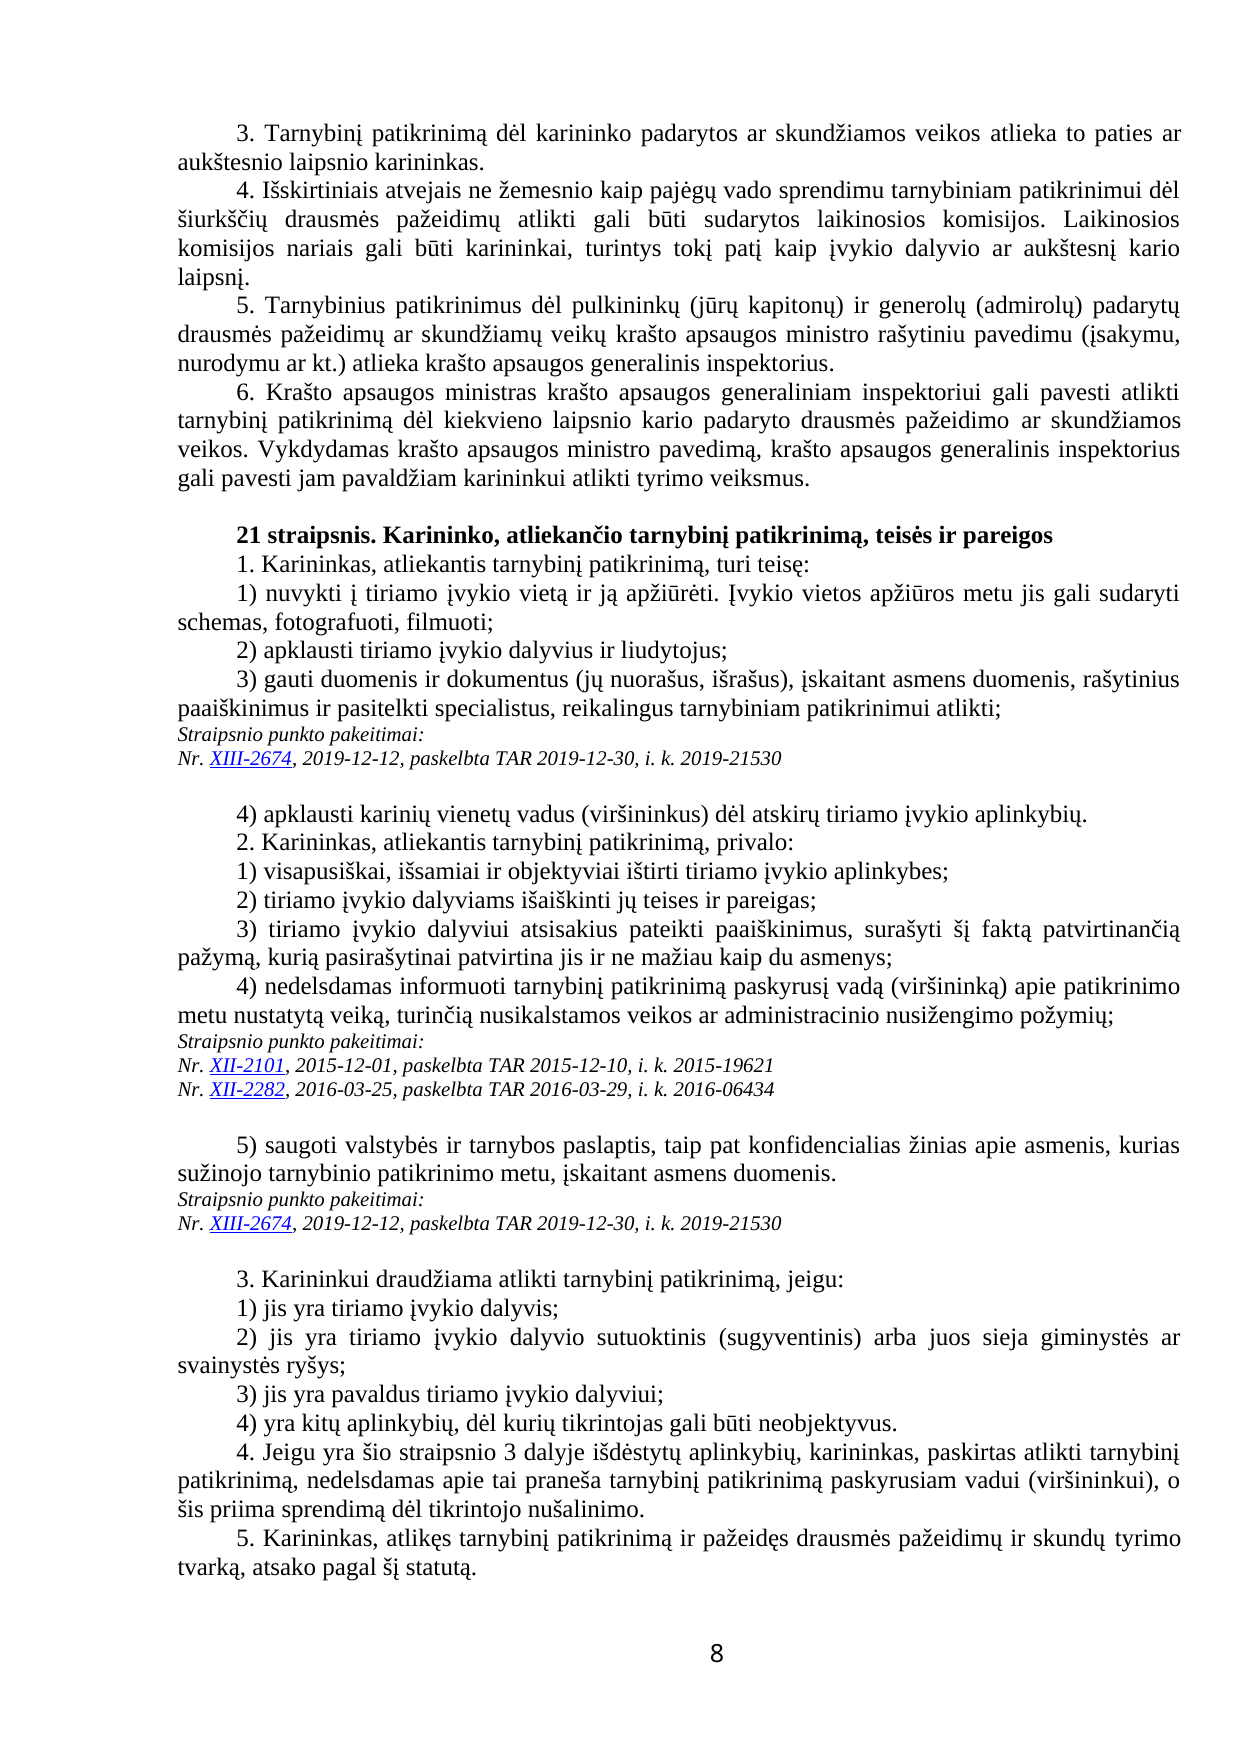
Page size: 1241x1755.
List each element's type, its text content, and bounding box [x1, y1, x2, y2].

text 5. Karininkas, atlikęs tarnybinį patikrinimą ir pažeidęs drausmės pažeidimų ir skundų tyrimo tvarką, atsako pagal šį statutą. [177, 1523, 1181, 1580]
text Nr. XII-2282, 2016-03-25, paskelbta TAR 2016-03-29, i. k. 2016-06434 [177, 1077, 1181, 1101]
text 2) jis yra tiriamo įvykio dalyvio sutuoktinis (sugyventinis) arba juos sieja giminystės ar svainystės ryšys; [177, 1322, 1181, 1379]
text Nr. XIII-2674, 2019-12-12, paskelbta TAR 2019-12-30, i. k. 2019-21530 [177, 746, 1181, 770]
text 1) jis yra tiriamo įvykio dalyvis; [177, 1293, 1181, 1322]
text Nr. XIII-2674, 2019-12-12, paskelbta TAR 2019-12-30, i. k. 2019-21530 [177, 1211, 1181, 1235]
text 1) nuvykti į tiriamo įvykio vietą ir ją apžiūrėti. Įvykio vietos apžiūros metu jis gali sudaryti schemas, fotografuoti, filmuoti; [177, 578, 1181, 636]
text 3. Karininkui draudžiama atlikti tarnybinį patikrinimą, jeigu: [177, 1264, 1181, 1293]
text 3) jis yra pavaldus tiriamo įvykio dalyviui; [177, 1379, 1181, 1408]
text 4. Išskirtiniais atvejais ne žemesnio kaip pajėgų vado sprendimu tarnybiniam patikrinimui dėl šiurkščių drausmės pažeidimų atlikti gali būti sudarytos laikinosios komisijos. Laikinosios komisijos nariais gali būti karininkai, turintys tokį patį kaip įvykio dalyvio ar aukštesnį kario laipsnį. [177, 176, 1181, 291]
text 4) yra kitų aplinkybių, dėl kurių tikrintojas gali būti neobjektyvus. [177, 1408, 1181, 1437]
text Nr. XII-2101, 2015-12-01, paskelbta TAR 2015-12-10, i. k. 2015-19621 [177, 1053, 1181, 1077]
text 3. Tarnybinį patikrinimą dėl karininko padarytos ar skundžiamos veikos atlieka to paties ar aukštesnio laipsnio karininkas. [177, 118, 1181, 176]
text 21 straipsnis. Karininko, atliekančio tarnybinį patikrinimą, teisės ir pareigos [177, 521, 1181, 549]
text 3) gauti duomenis ir dokumentus (jų nuorašus, išrašus), įskaitant asmens duomenis, rašytinius paaiškinimus ir pasitelkti specialistus, reikalingus tarnybiniam patikrinimui atlikti; [177, 664, 1181, 722]
text 5. Tarnybinius patikrinimus dėl pulkininkų (jūrų kapitonų) ir generolų (admirolų) padarytų drausmės pažeidimų ar skundžiamų veikų krašto apsaugos ministro rašytiniu pavedimu (įsakymu, nurodymu ar kt.) atlieka krašto apsaugos generalinis inspektorius. [177, 291, 1181, 377]
text 1. Karininkas, atliekantis tarnybinį patikrinimą, turi teisę: [177, 549, 1181, 578]
text 6. Krašto apsaugos ministras krašto apsaugos generaliniam inspektoriui gali pavesti atlikti tarnybinį patikrinimą dėl kiekvieno laipsnio kario padaryto drausmės pažeidimo ar skundžiamos veikos. Vykdydamas krašto apsaugos ministro pavedimą, krašto apsaugos generalinis inspektorius gali pavesti jam pavaldžiam karininkui atlikti tyrimo veiksmus. [177, 377, 1181, 492]
text 2) tiriamo įvykio dalyviams išaiškinti jų teises ir pareigas; [177, 885, 1181, 914]
text 1) visapusiškai, išsamiai ir objektyviai ištirti tiriamo įvykio aplinkybes; [177, 856, 1181, 885]
text 2. Karininkas, atliekantis tarnybinį patikrinimą, privalo: [177, 827, 1181, 856]
text Straipsnio punkto pakeitimai: [177, 1029, 1181, 1053]
text 4. Jeigu yra šio straipsnio 3 dalyje išdėstytų aplinkybių, karininkas, paskirtas atlikti tarnybinį patikrinimą, nedelsdamas apie tai praneša tarnybinį patikrinimą paskyrusiam vadui (viršininkui), o šis priima sprendimą dėl tikrintojo nušalinimo. [177, 1437, 1181, 1523]
text 4) nedelsdamas informuoti tarnybinį patikrinimą paskyrusį vadą (viršininką) apie patikrinimo metu nustatytą veiką, turinčią nusikalstamos veikos ar administracinio nusižengimo požymių; [177, 971, 1181, 1029]
text 4) apklausti karinių vienetų vadus (viršininkus) dėl atskirų tiriamo įvykio aplinkybių. [177, 799, 1181, 827]
text 3) tiriamo įvykio dalyviui atsisakius pateikti paaiškinimus, surašyti šį faktą patvirtinančią pažymą, kurią pasirašytinai patvirtina jis ir ne mažiau kaip du asmenys; [177, 914, 1181, 971]
text 5) saugoti valstybės ir tarnybos paslaptis, taip pat konfidencialias žinias apie asmenis, kurias sužinojo tarnybinio patikrinimo metu, įskaitant asmens duomenis. [177, 1130, 1181, 1187]
text Straipsnio punkto pakeitimai: [177, 722, 1181, 746]
text 2) apklausti tiriamo įvykio dalyvius ir liudytojus; [177, 636, 1181, 664]
text Straipsnio punkto pakeitimai: [177, 1187, 1181, 1211]
